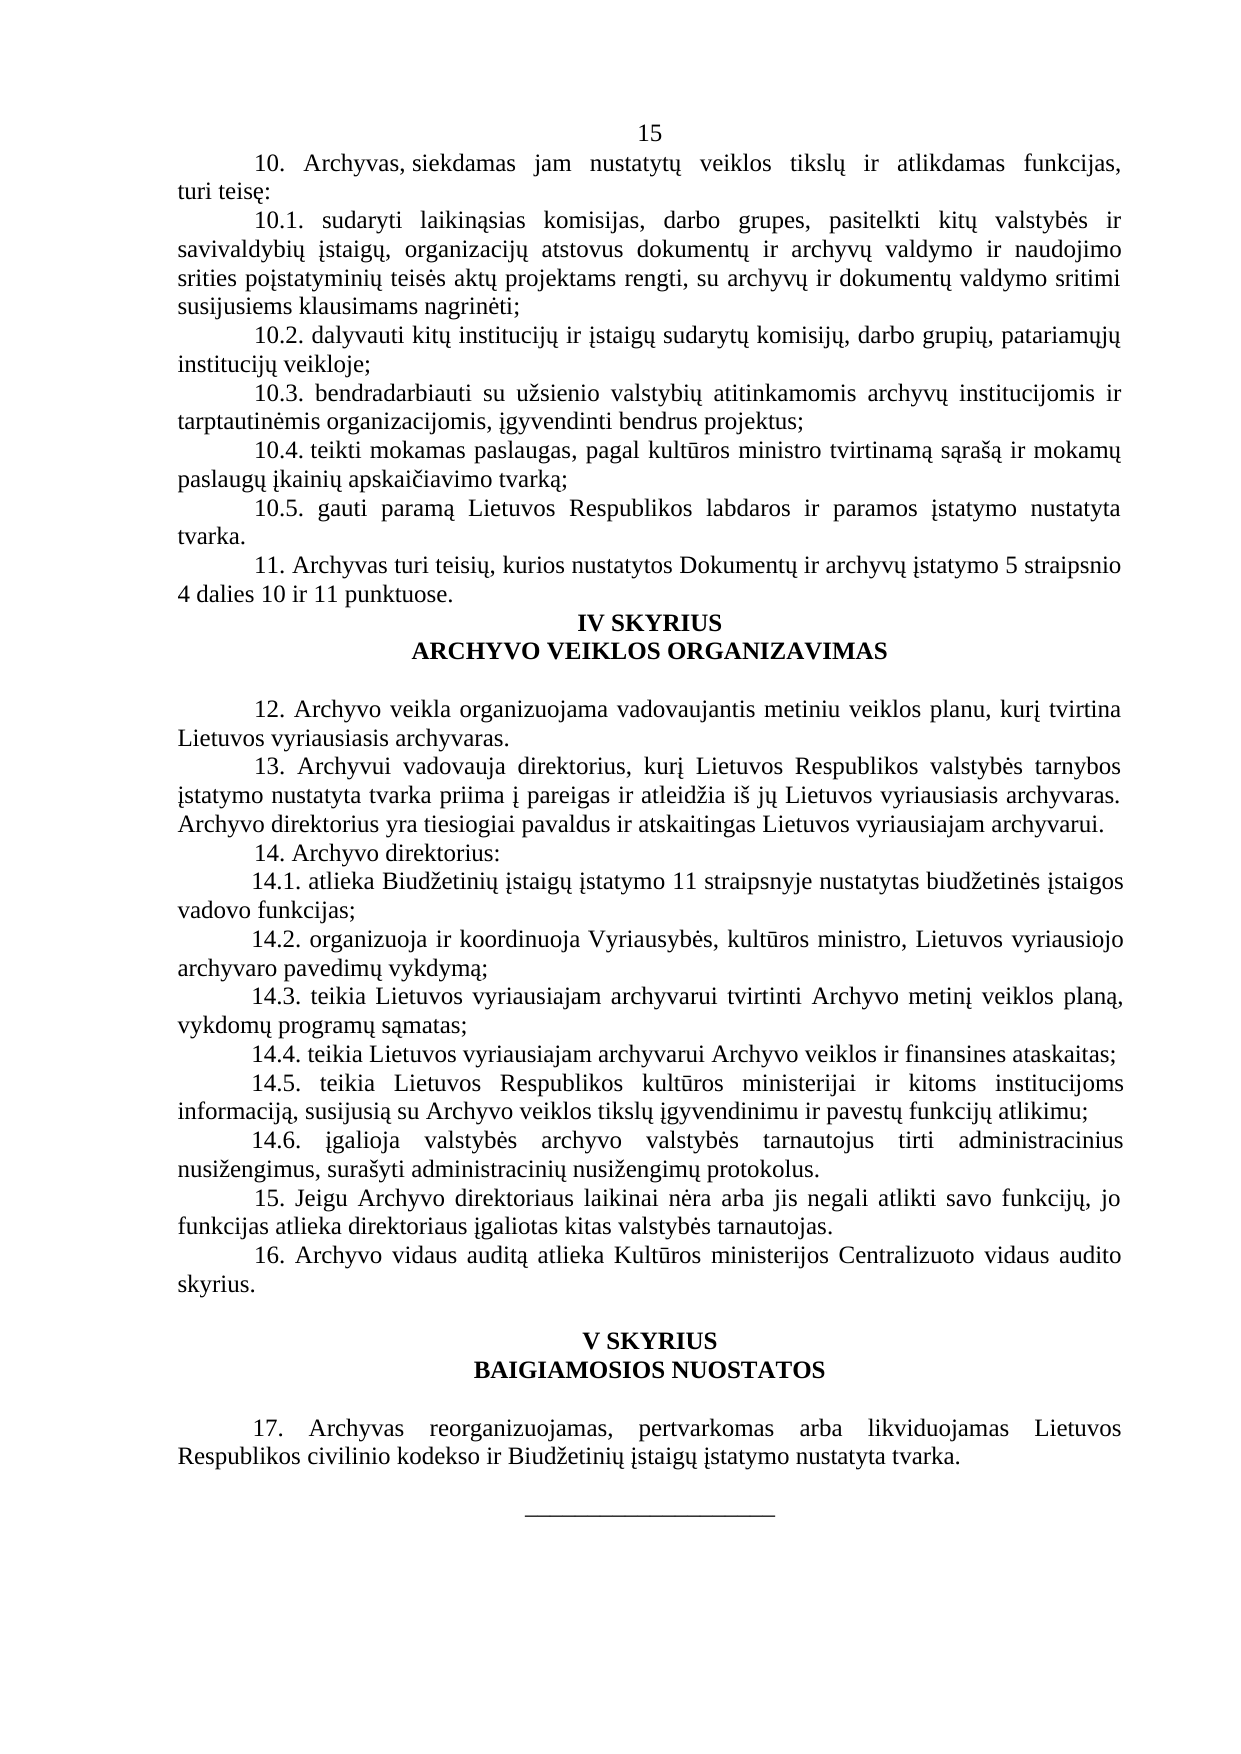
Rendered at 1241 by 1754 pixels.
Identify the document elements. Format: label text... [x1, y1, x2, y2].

text 11. Archyvas turi teisių, kurios nustatytos Dokumentų ir archyvų įstatymo 5 straipsnio 4 dalies 10 ir 11 punktuose. [177, 550, 1122, 608]
text 17. Archyvas reorganizuojamas, pertvarkomas arba likviduojamas Lietuvos Respublikos civilinio kodekso ir Biudžetinių įstaigų įstatymo nustatyta tvarka. [177, 1413, 1122, 1470]
text 14.5. teikia Lietuvos Respublikos kultūros ministerijai ir kitoms institucijoms informaciją, susijusią su Archyvo veiklos tikslų įgyvendinimu ir pavestų funkcijų atlikimu; [177, 1068, 1124, 1125]
text V SKYRIUS [177, 1326, 1122, 1355]
text –––––––––––––––––––– [177, 1499, 1122, 1528]
text 14.3. teikia Lietuvos vyriausiajam archyvarui tvirtinti Archyvo metinį veiklos planą, vykdomų programų sąmatas; [177, 981, 1124, 1039]
text 16. Archyvo vidaus auditą atlieka Kultūros ministerijos Centralizuoto vidaus audito skyrius. [177, 1240, 1122, 1298]
text 13. Archyvui vadovauja direktorius, kurį Lietuvos Respublikos valstybės tarnybos įstatymo nustatyta tvarka priima į pareigas ir atleidžia iš jų Lietuvos vyriausiasis archyvaras. Archyvo direktorius yra tiesiogiai pavaldus ir atskaitingas Lietuvos vyriausiajam archyvarui. [177, 751, 1122, 838]
text 10.4. teikti mokamas paslaugas, pagal kultūros ministro tvirtinamą sąrašą ir mokamų paslaugų įkainių apskaičiavimo tvarką; [177, 435, 1122, 493]
text 10. Archyvas, siekdamas jam nustatytų veiklos tikslų ir atlikdamas funkcijas, turi teisę: [177, 148, 1122, 205]
text 10.1. sudaryti laikinąsias komisijas, darbo grupes, pasitelkti kitų valstybės ir savivaldybių įstaigų, organizacijų atstovus dokumentų ir archyvų valdymo ir naudojimo srities poįstatyminių teisės aktų projektams rengti, su archyvų ir dokumentų valdymo sritimi susijusiems klausimams nagrinėti; [177, 205, 1122, 320]
text 14.1. atlieka Biudžetinių įstaigų įstatymo 11 straipsnyje nustatytas biudžetinės įstaigos vadovo funkcijas; [177, 866, 1124, 924]
text 14.2. organizuoja ir koordinuoja Vyriausybės, kultūros ministro, Lietuvos vyriausiojo archyvaro pavedimų vykdymą; [177, 924, 1124, 981]
text 14. Archyvo direktorius: [177, 838, 1122, 866]
text IV SKYRIUS [177, 608, 1122, 636]
text 10.3. bendradarbiauti su užsienio valstybių atitinkamomis archyvų institucijomis ir tarptautinėmis organizacijomis, įgyvendinti bendrus projektus; [177, 378, 1122, 435]
text BAIGIAMOSIOS NUOSTATOS [177, 1355, 1122, 1384]
text 10.5. gauti paramą Lietuvos Respublikos labdaros ir paramos įstatymo nustatyta tvarka. [177, 493, 1122, 550]
text ARCHYVO VEIKLOS ORGANIZAVIMAS [177, 636, 1122, 665]
text 12. Archyvo veikla organizuojama vadovaujantis metiniu veiklos planu, kurį tvirtina Lietuvos vyriausiasis archyvaras. [177, 694, 1122, 751]
text 10.2. dalyvauti kitų institucijų ir įstaigų sudarytų komisijų, darbo grupių, patariamųjų institucijų veikloje; [177, 320, 1122, 378]
text 15. Jeigu Archyvo direktoriaus laikinai nėra arba jis negali atlikti savo funkcijų, jo funkcijas atlieka direktoriaus įgaliotas kitas valstybės tarnautojas. [177, 1183, 1122, 1240]
text 14.6. įgalioja valstybės archyvo valstybės tarnautojus tirti administracinius nusižengimus, surašyti administracinių nusižengimų protokolus. [177, 1125, 1124, 1183]
text 14.4. teikia Lietuvos vyriausiajam archyvarui Archyvo veiklos ir finansines ataskaitas; [177, 1039, 1124, 1068]
